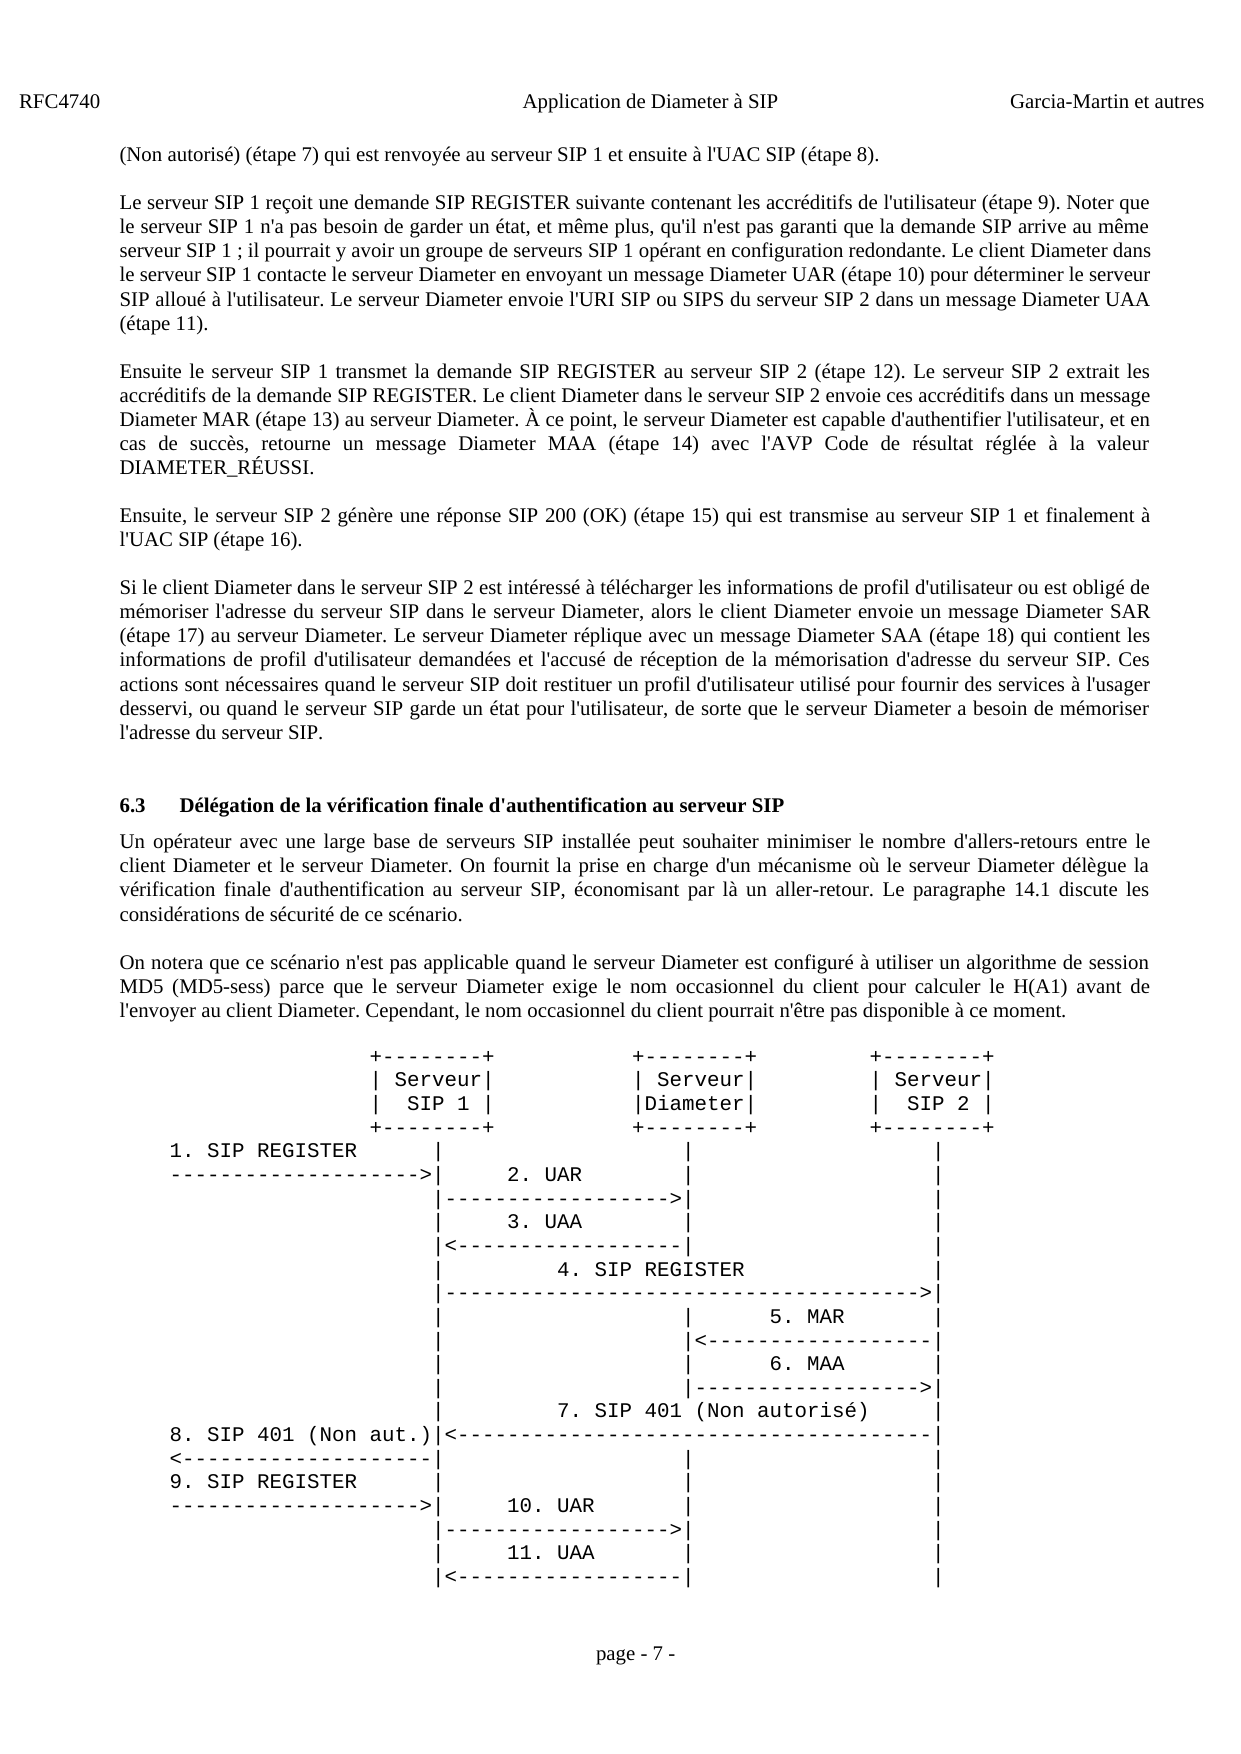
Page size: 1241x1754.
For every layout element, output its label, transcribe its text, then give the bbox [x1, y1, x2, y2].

text Ensuite, le serveur SIP 2 génère une réponse SIP 200 (OK) (étape 15) qui est transmise au serveur SIP 1 et finalement à l'UAC SIP (étape 16). [119, 503, 1152, 551]
text |-------------------------------------->| [119, 1282, 1152, 1306]
text | 11. UAA | | [119, 1542, 1152, 1566]
text |<------------------| | [119, 1235, 1152, 1259]
text On notera que ce scénario n'est pas applicable quand le serveur Diameter est configuré à utiliser un algorithme de session MD5 (MD5-sess) parce que le serveur Diameter exige le nom occasionnel du client pour calculer le H(A1) avant de l'envoyer au client Diameter. Cependant, le nom occasionnel du client pourrait n'être pas disponible à ce moment. [119, 949, 1152, 1022]
text Si le client Diameter dans le serveur SIP 2 est intéressé à télécharger les informations de profil d'utilisateur ou est obligé de mémoriser l'adresse du serveur SIP dans le serveur Diameter, alors le client Diameter envoie un message Diameter SAR (étape 17) au serveur Diameter. Le serveur Diameter réplique avec un message Diameter SAA (étape 18) qui contient les informations de profil d'utilisateur demandées et l'accusé de réception de la mémorisation d'adresse du serveur SIP. Ces actions sont nécessaires quand le serveur SIP doit restituer un profil d'utilisateur utilisé pour fournir des services à l'usager desservi, ou quand le serveur SIP garde un état pour l'utilisateur, de sorte que le serveur Diameter a besoin de mémoriser l'adresse du serveur SIP. [119, 575, 1152, 744]
text | Serveur| | Serveur| | Serveur| [119, 1069, 1152, 1093]
text Un opérateur avec une large base de serveurs SIP installée peut souhaiter minimiser le nombre d'allers-retours entre le client Diameter et le serveur Diameter. On fournit la prise en charge d'un mécanisme où le serveur Diameter délègue la vérification finale d'authentification au serveur SIP, économisant par là un aller-retour. Le paragraphe 14.1 discute les considérations de sécurité de ce scénario. [119, 829, 1152, 926]
text +--------+ +--------+ +--------+ [119, 1046, 1152, 1069]
text | |<------------------| [119, 1329, 1152, 1353]
text | | 6. MAA | [119, 1353, 1152, 1377]
text | | 5. MAR | [119, 1306, 1152, 1329]
text +--------+ +--------+ +--------+ [119, 1117, 1152, 1140]
text <--------------------| | | [119, 1448, 1152, 1471]
text 9. SIP REGISTER | | | [119, 1471, 1152, 1495]
text Ensuite le serveur SIP 1 transmet la demande SIP REGISTER au serveur SIP 2 (étape 12). Le serveur SIP 2 extrait les accréditifs de la demande SIP REGISTER. Le client Diameter dans le serveur SIP 2 envoie ces accréditifs dans un message Diameter MAR (étape 13) au serveur Diameter. À ce point, le serveur Diameter est capable d'authentifier l'utilisateur, et en cas de succès, retourne un message Diameter MAA (étape 14) avec l'AVP Code de résultat réglée à la valeur DIAMETER_RÉUSSI. [119, 359, 1152, 479]
text |------------------>| | [119, 1519, 1152, 1542]
text (Non autorisé) (étape 7) qui est renvoyée au serveur SIP 1 et ensuite à l'UAC SIP (étape 8). [119, 142, 1152, 166]
text | SIP 1 | |Diameter| | SIP 2 | [119, 1093, 1152, 1117]
subtitle 6.3 Délégation de la vérification finale d'authentification au serveur SIP [119, 793, 1152, 817]
text |<------------------| | [119, 1566, 1152, 1590]
text | 4. SIP REGISTER | [119, 1259, 1152, 1282]
text |------------------>| | [119, 1188, 1152, 1211]
text -------------------->| 2. UAR | | [119, 1164, 1152, 1188]
text -------------------->| 10. UAR | | [119, 1495, 1152, 1519]
text | |------------------>| [119, 1377, 1152, 1401]
text Le serveur SIP 1 reçoit une demande SIP REGISTER suivante contenant les accréditifs de l'utilisateur (étape 9). Noter que le serveur SIP 1 n'a pas besoin de garder un état, et même plus, qu'il n'est pas garanti que la demande SIP arrive au même serveur SIP 1 ; il pourrait y avoir un groupe de serveurs SIP 1 opérant en configuration redondante. Le client Diameter dans le serveur SIP 1 contacte le serveur Diameter en envoyant un message Diameter UAR (étape 10) pour déterminer le serveur SIP alloué à l'utilisateur. Le serveur Diameter envoie l'URI SIP ou SIPS du serveur SIP 2 dans un message Diameter UAA (étape 11). [119, 190, 1152, 334]
text 1. SIP REGISTER | | | [119, 1140, 1152, 1164]
text | 3. UAA | | [119, 1211, 1152, 1235]
text | 7. SIP 401 (Non autorisé) | [119, 1401, 1152, 1424]
text 8. SIP 401 (Non aut.)|<--------------------------------------| [119, 1424, 1152, 1448]
